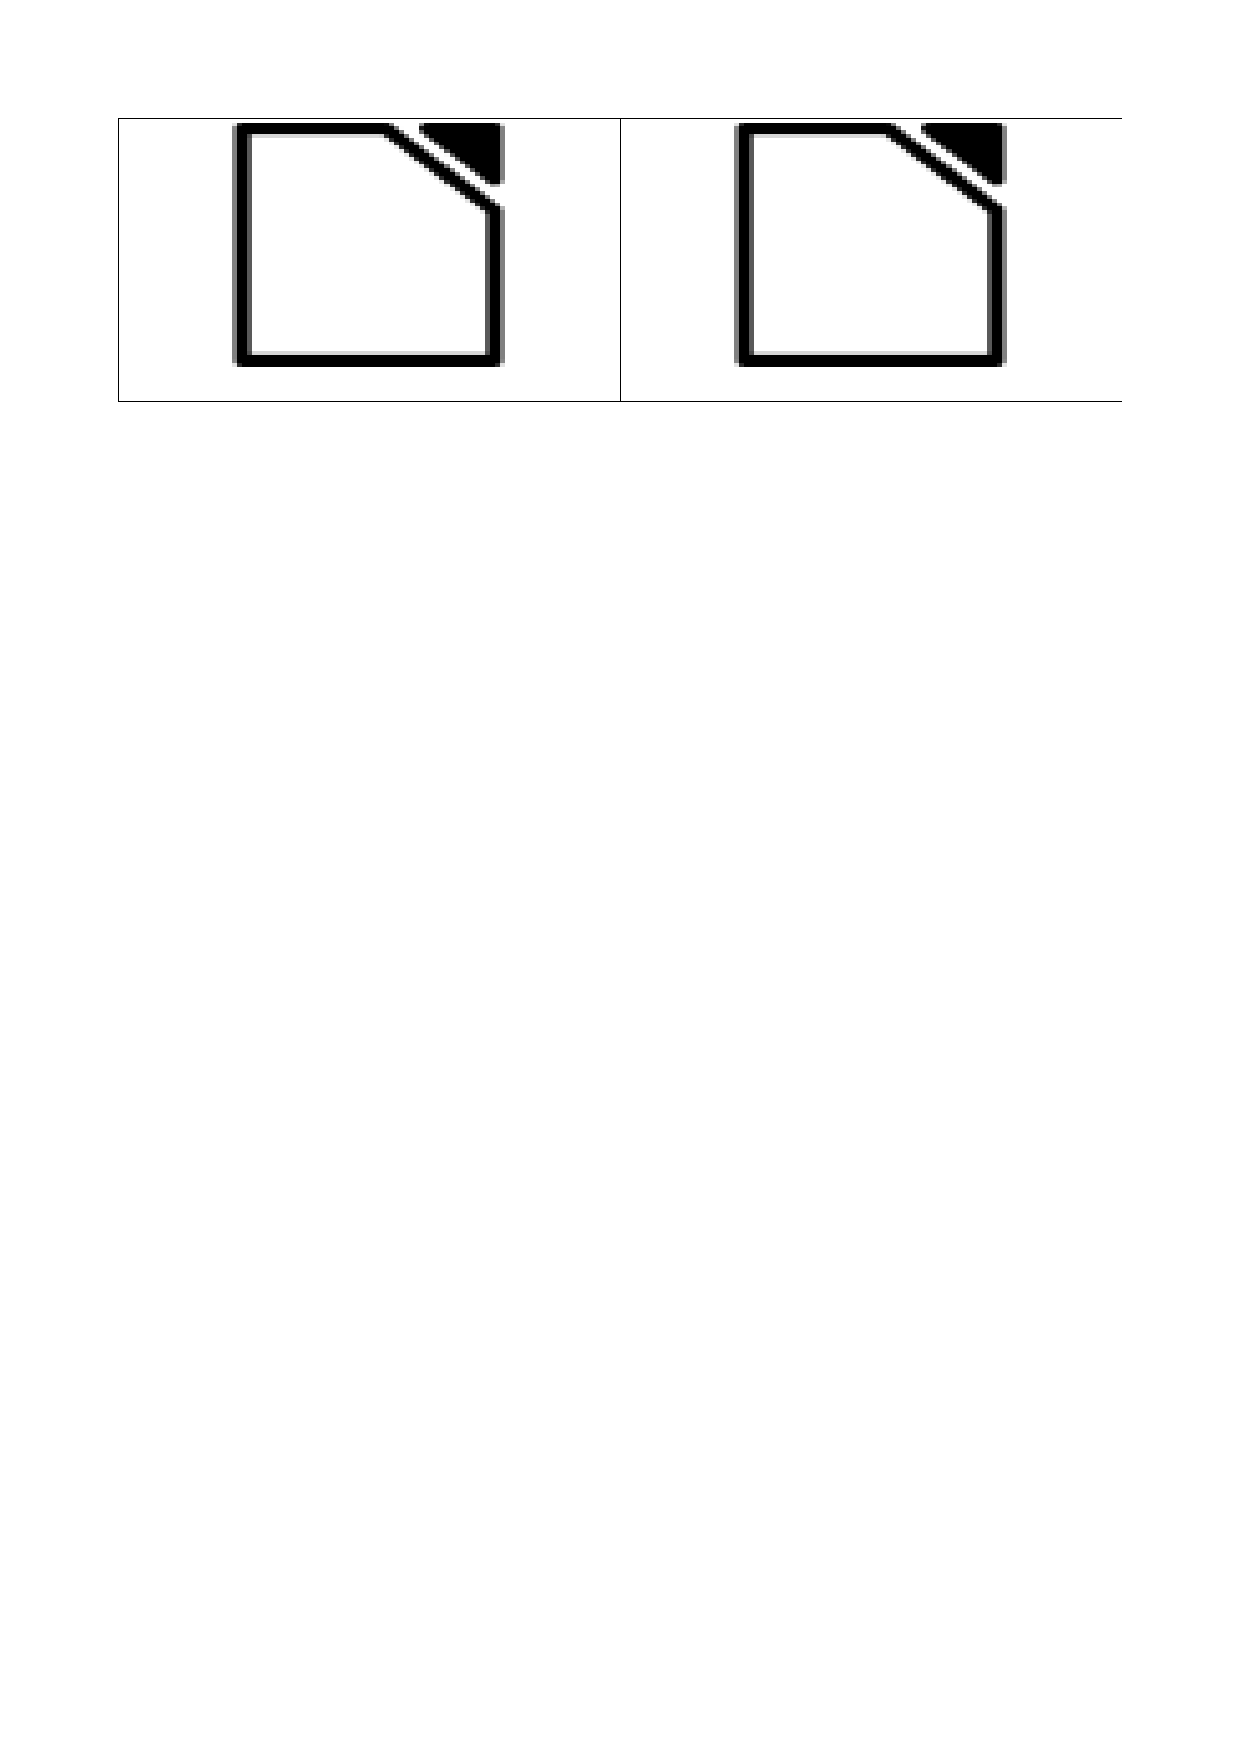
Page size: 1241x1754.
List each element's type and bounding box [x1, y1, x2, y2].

picture [709, 123, 1033, 367]
table_header [119, 119, 620, 401]
table_header [621, 119, 1122, 401]
picture [207, 123, 531, 367]
